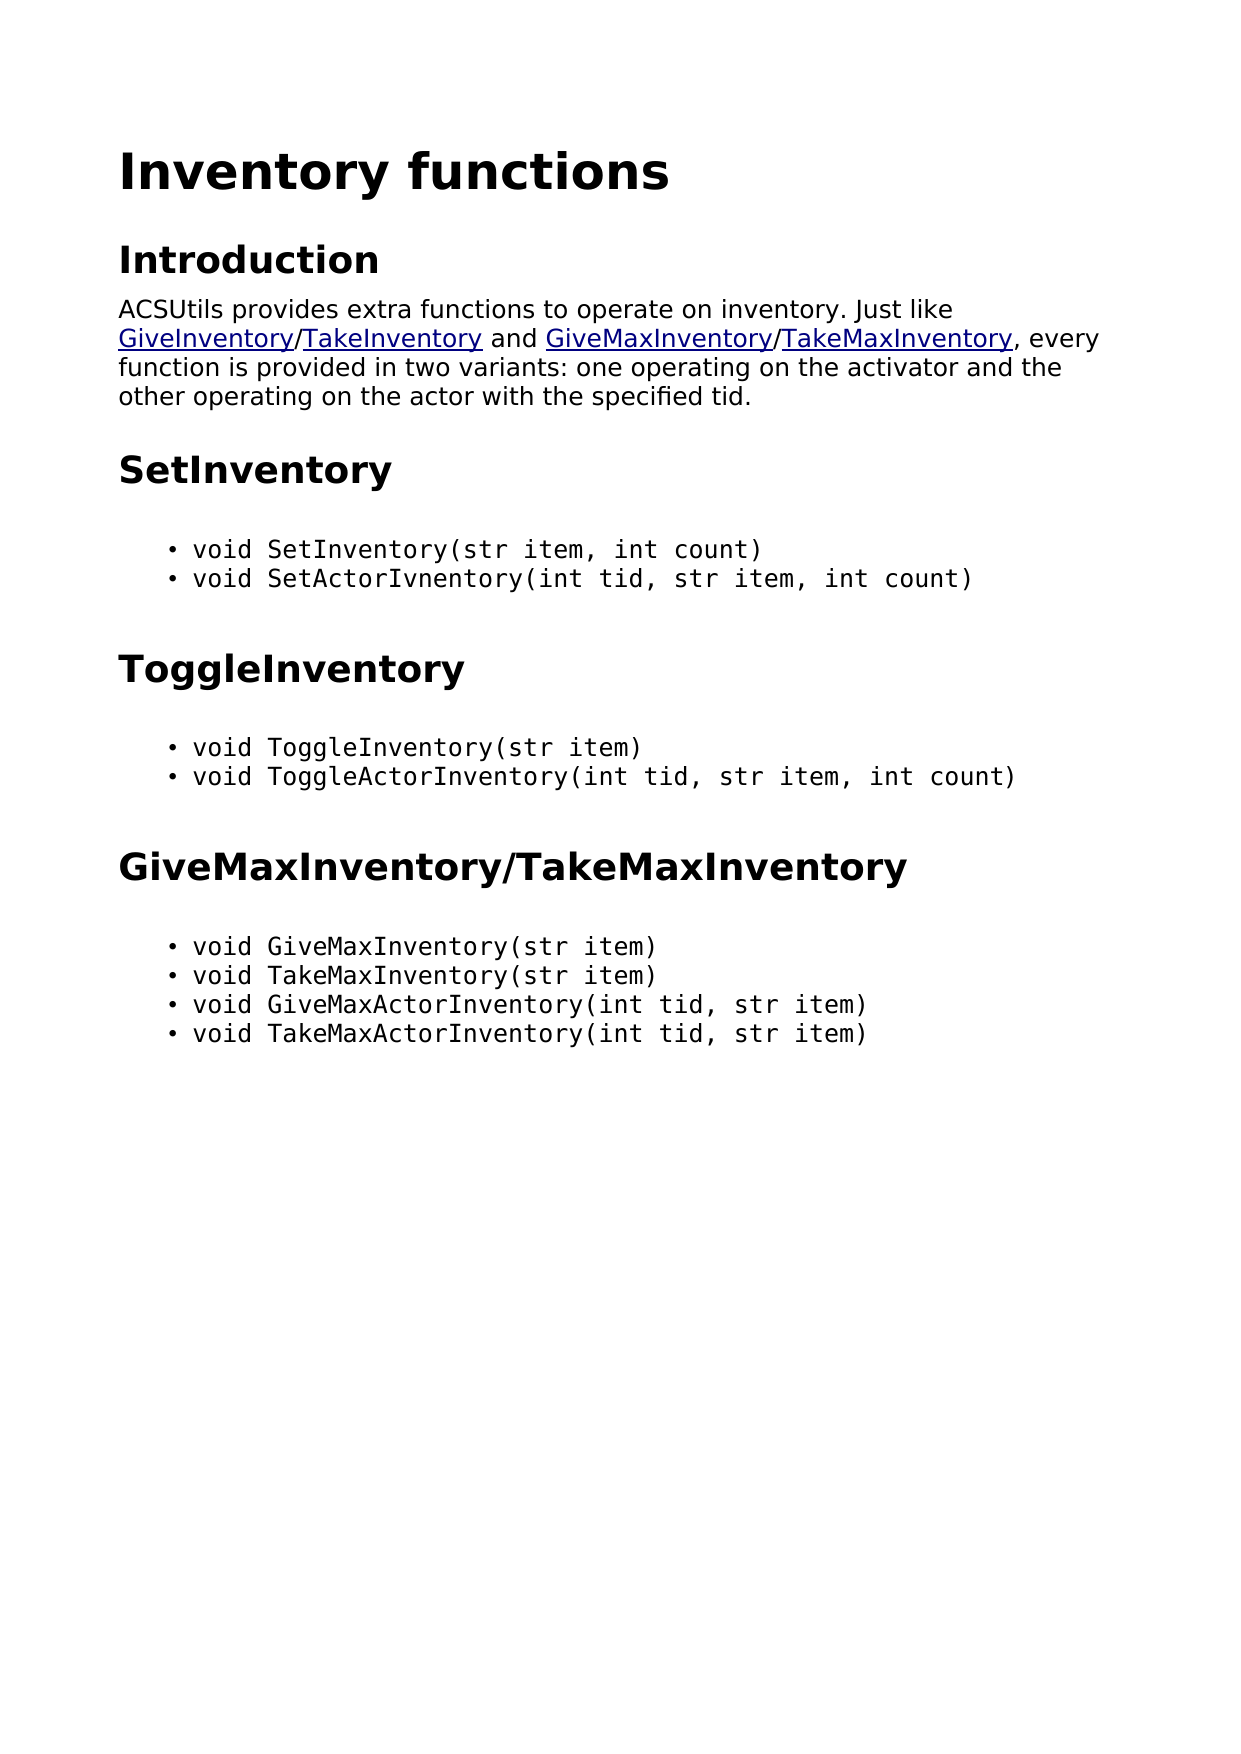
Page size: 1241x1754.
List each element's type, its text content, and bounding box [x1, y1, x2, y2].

list void ToggleInventory(str item) [177, 733, 1122, 762]
list void SetInventory(str item, int count) [177, 535, 1122, 564]
list void ToggleActorInventory(int tid, str item, int count) [177, 762, 1122, 792]
subtitle SetInventory [118, 449, 1122, 493]
list void GiveMaxInventory(str item) [177, 932, 1122, 961]
list void GiveMaxActorInventory(int tid, str item) [177, 990, 1122, 1019]
subtitle ToggleInventory [118, 648, 1122, 691]
subtitle GiveMaxInventory/TakeMaxInventory [118, 846, 1122, 890]
list void SetActorIvnentory(int tid, str item, int count) [177, 564, 1122, 593]
list void TakeMaxActorInventory(int tid, str item) [177, 1019, 1122, 1048]
text ACSUtils provides extra functions to operate on inventory. Just like GiveInventory/TakeInventory and GiveMaxInventory/TakeMaxInventory, every function is provided in two variants: one operating on the activator and the other operating on the actor with the specified tid. [118, 295, 1122, 412]
subtitle Introduction [118, 239, 1122, 282]
list void TakeMaxInventory(str item) [177, 961, 1122, 990]
subtitle Inventory functions [118, 143, 1122, 201]
